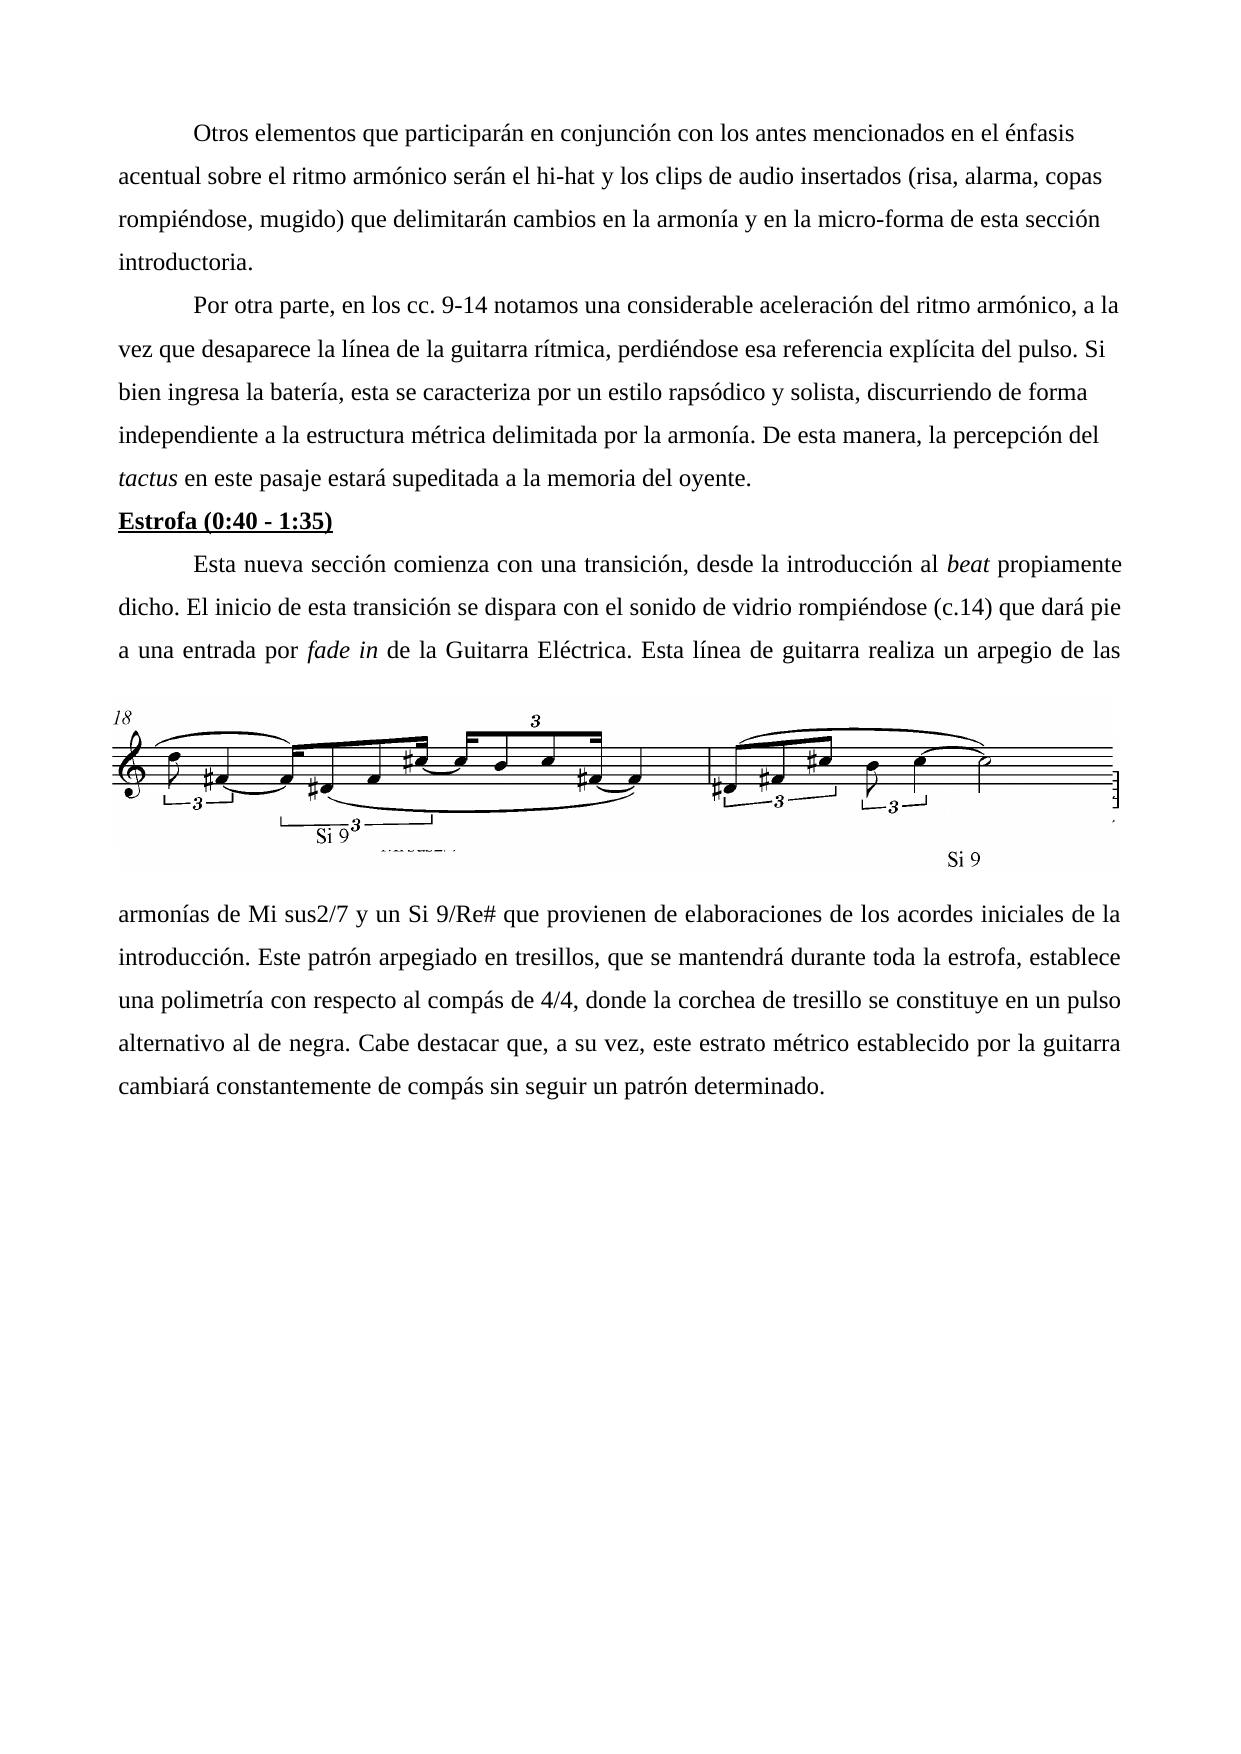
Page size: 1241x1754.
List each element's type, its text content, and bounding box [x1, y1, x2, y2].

text Otros elementos que participarán en conjunción con los antes mencionados en el énfasis acentual sobre el ritmo armónico serán el hi-hat y los clips de audio insertados (risa, alarma, copas rompiéndose, mugido) que delimitarán cambios en la armonía y en la micro-forma de esta sección introductoria. [118, 118, 1122, 276]
picture [109, 690, 1119, 874]
text Esta nueva sección comienza con una transición, desde la introducción al beat propiamente dicho. El inicio de esta transición se dispara con el sonido de vidrio rompiéndose (c.14) que dará pie a una entrada por fade in de la Guitarra Eléctrica. Esta línea de guitarra realiza un arpegio de las armonías de Mi sus2/7 y un Si 9/Re# que provienen de elaboraciones de los acordes iniciales de la introducción. Este patrón arpegiado en tresillos, que se mantendrá durante toda la estrofa, establece una polimetría con respecto al compás de 4/4, donde la corchea de tresillo se constituye en un pulso alternativo al de negra. Cabe destacar que, a su vez, este estrato métrico establecido por la guitarra cambiará constantemente de compás sin seguir un patrón determinado. [118, 549, 1122, 1100]
text Estrofa (0:40 - 1:35) [118, 506, 1122, 535]
text Por otra parte, en los cc. 9-14 notamos una considerable aceleración del ritmo armónico, a la vez que desaparece la línea de la guitarra rítmica, perdiéndose esa referencia explícita del pulso. Si bien ingresa la batería, esta se caracteriza por un estilo rapsódico y solista, discurriendo de forma independiente a la estructura métrica delimitada por la armonía. De esta manera, la percepción del tactus en este pasaje estará supeditada a la memoria del oyente. [118, 291, 1122, 492]
